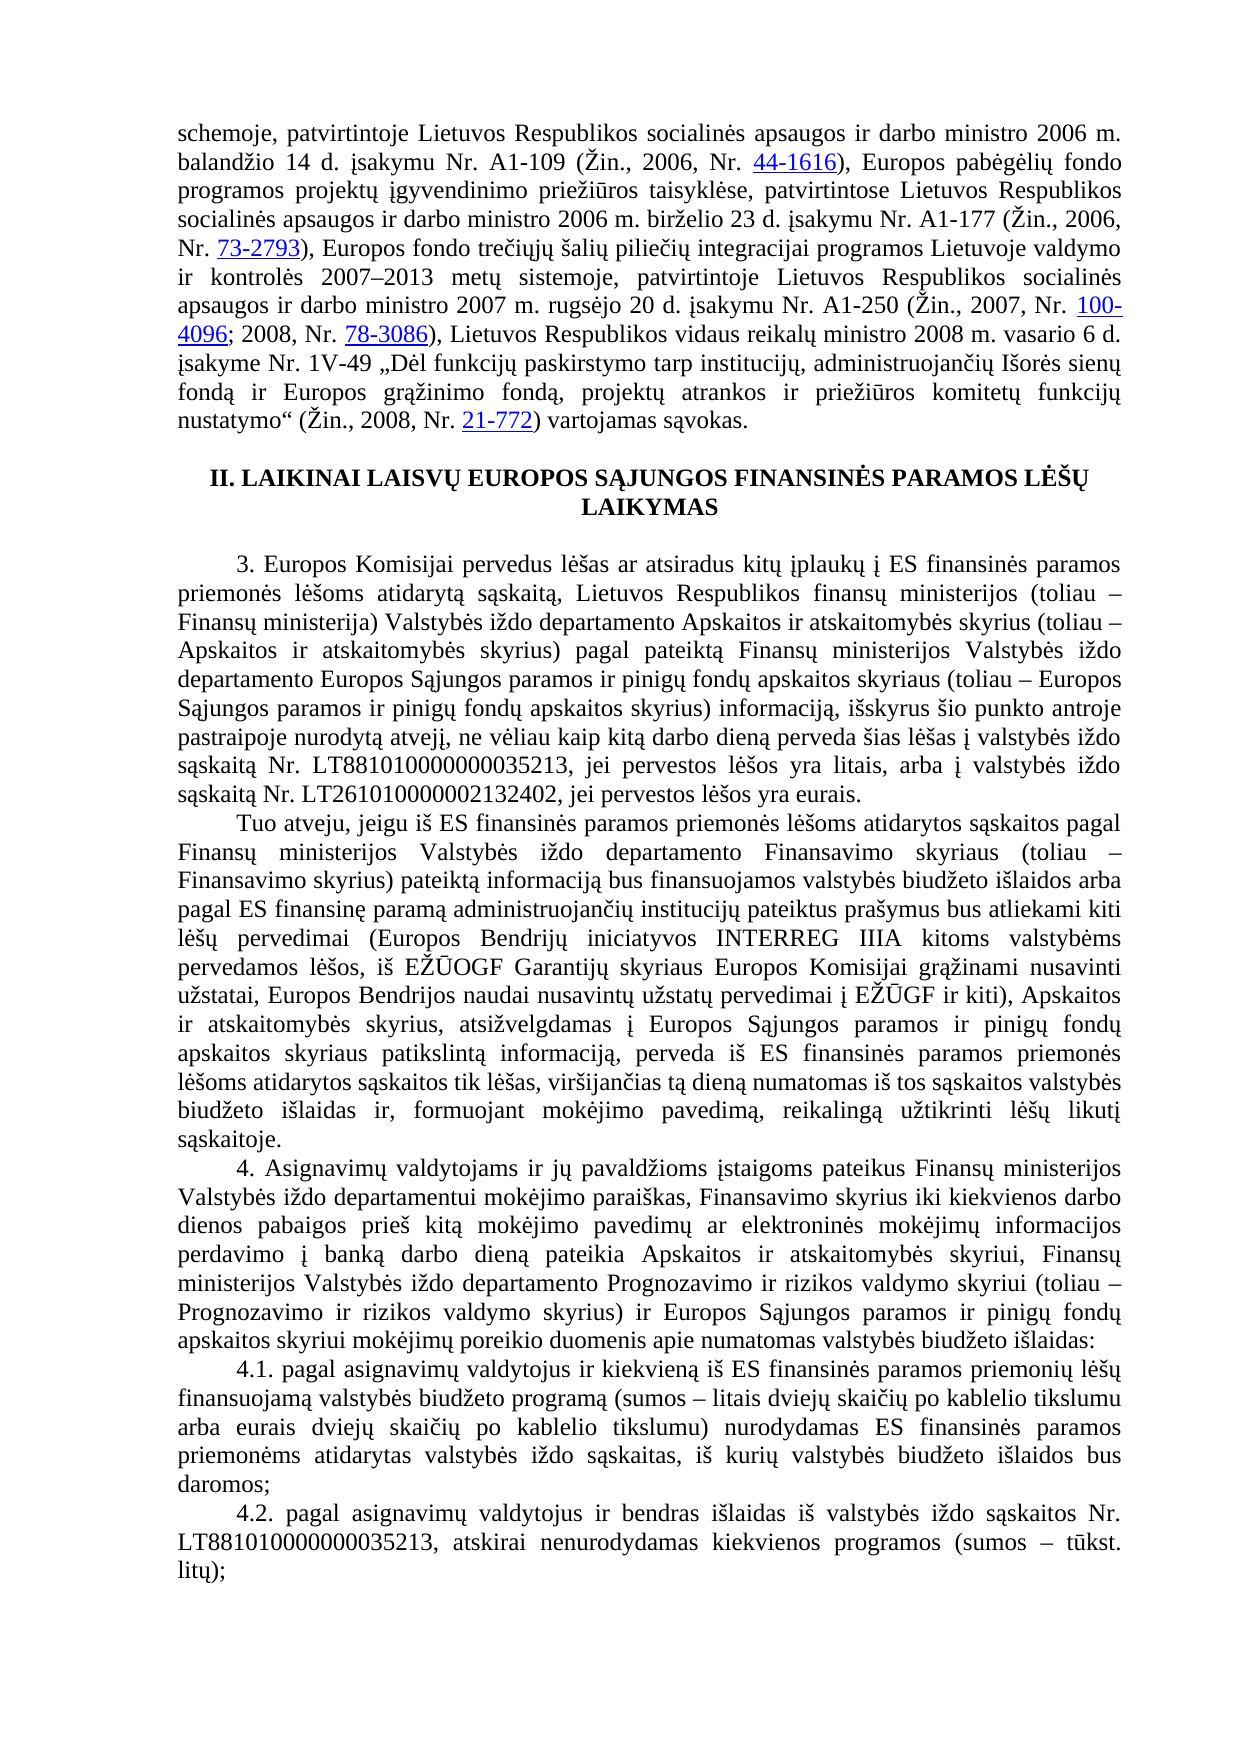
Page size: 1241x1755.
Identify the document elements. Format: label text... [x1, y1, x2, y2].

text 4.2. pagal asignavimų valdytojus ir bendras išlaidas iš valstybės iždo sąskaitos Nr. LT881010000000035213, atskirai nenurodydamas kiekvienos programos (sumos – tūkst. litų); [177, 1498, 1122, 1584]
text Tuo atveju, jeigu iš ES finansinės paramos priemonės lėšoms atidarytos sąskaitos pagal Finansų ministerijos Valstybės iždo departamento Finansavimo skyriaus (toliau – Finansavimo skyrius) pateiktą informaciją bus finansuojamos valstybės biudžeto išlaidos arba pagal ES finansinę paramą administruojančių institucijų pateiktus prašymus bus atliekami kiti lėšų pervedimai (Europos Bendrijų iniciatyvos INTERREG IIIA kitoms valstybėms pervedamos lėšos, iš EŽŪOGF Garantijų skyriaus Europos Komisijai grąžinami nusavinti užstatai, Europos Bendrijos naudai nusavintų užstatų pervedimai į EŽŪGF ir kiti), Apskaitos ir atskaitomybės skyrius, atsižvelgdamas į Europos Sąjungos paramos ir pinigų fondų apskaitos skyriaus patikslintą informaciją, perveda iš ES finansinės paramos priemonės lėšoms atidarytos sąskaitos tik lėšas, viršijančias tą dieną numatomas iš tos sąskaitos valstybės biudžeto išlaidas ir, formuojant mokėjimo pavedimą, reikalingą užtikrinti lėšų likutį sąskaitoje. [177, 808, 1122, 1153]
text II. LAIKINAI LAISVŲ EUROPOS SĄJUNGOS FINANSINĖS PARAMOS LĖŠŲ LAIKYMAS [177, 463, 1122, 521]
text 4. Asignavimų valdytojams ir jų pavaldžioms įstaigoms pateikus Finansų ministerijos Valstybės iždo departamentui mokėjimo paraiškas, Finansavimo skyrius iki kiekvienos darbo dienos pabaigos prieš kitą mokėjimo pavedimų ar elektroninės mokėjimų informacijos perdavimo į banką darbo dieną pateikia Apskaitos ir atskaitomybės skyriui, Finansų ministerijos Valstybės iždo departamento Prognozavimo ir rizikos valdymo skyriui (toliau – Prognozavimo ir rizikos valdymo skyrius) ir Europos Sąjungos paramos ir pinigų fondų apskaitos skyriui mokėjimų poreikio duomenis apie numatomas valstybės biudžeto išlaidas: [177, 1153, 1122, 1354]
text 3. Europos Komisijai pervedus lėšas ar atsiradus kitų įplaukų į ES finansinės paramos priemonės lėšoms atidarytą sąskaitą, Lietuvos Respublikos finansų ministerijos (toliau – Finansų ministerija) Valstybės iždo departamento Apskaitos ir atskaitomybės skyrius (toliau – Apskaitos ir atskaitomybės skyrius) pagal pateiktą Finansų ministerijos Valstybės iždo departamento Europos Sąjungos paramos ir pinigų fondų apskaitos skyriaus (toliau – Europos Sąjungos paramos ir pinigų fondų apskaitos skyrius) informaciją, išskyrus šio punkto antroje pastraipoje nurodytą atvejį, ne vėliau kaip kitą darbo dieną perveda šias lėšas į valstybės iždo sąskaitą Nr. LT881010000000035213, jei pervestos lėšos yra litais, arba į valstybės iždo sąskaitą Nr. LT261010000002132402, jei pervestos lėšos yra eurais. [177, 549, 1122, 808]
text schemoje, patvirtintoje Lietuvos Respublikos socialinės apsaugos ir darbo ministro 2006 m. balandžio 14 d. įsakymu Nr. A1-109 (Žin., 2006, Nr. 44-1616), Europos pabėgėlių fondo programos projektų įgyvendinimo priežiūros taisyklėse, patvirtintose Lietuvos Respublikos socialinės apsaugos ir darbo ministro 2006 m. birželio 23 d. įsakymu Nr. A1-177 (Žin., 2006, Nr. 73-2793), Europos fondo trečiųjų šalių piliečių integracijai programos Lietuvoje valdymo ir kontrolės 2007–2013 metų sistemoje, patvirtintoje Lietuvos Respublikos socialinės apsaugos ir darbo ministro 2007 m. rugsėjo 20 d. įsakymu Nr. A1-250 (Žin., 2007, Nr. 100-4096; 2008, Nr. 78-3086), Lietuvos Respublikos vidaus reikalų ministro 2008 m. vasario 6 d. įsakyme Nr. 1V-49 „Dėl funkcijų paskirstymo tarp institucijų, administruojančių Išorės sienų fondą ir Europos grąžinimo fondą, projektų atrankos ir priežiūros komitetų funkcijų nustatymo“ (Žin., 2008, Nr. 21-772) vartojamas sąvokas. [177, 118, 1122, 434]
text 4.1. pagal asignavimų valdytojus ir kiekvieną iš ES finansinės paramos priemonių lėšų finansuojamą valstybės biudžeto programą (sumos – litais dviejų skaičių po kablelio tikslumu arba eurais dviejų skaičių po kablelio tikslumu) nurodydamas ES finansinės paramos priemonėms atidarytas valstybės iždo sąskaitas, iš kurių valstybės biudžeto išlaidos bus daromos; [177, 1354, 1122, 1498]
